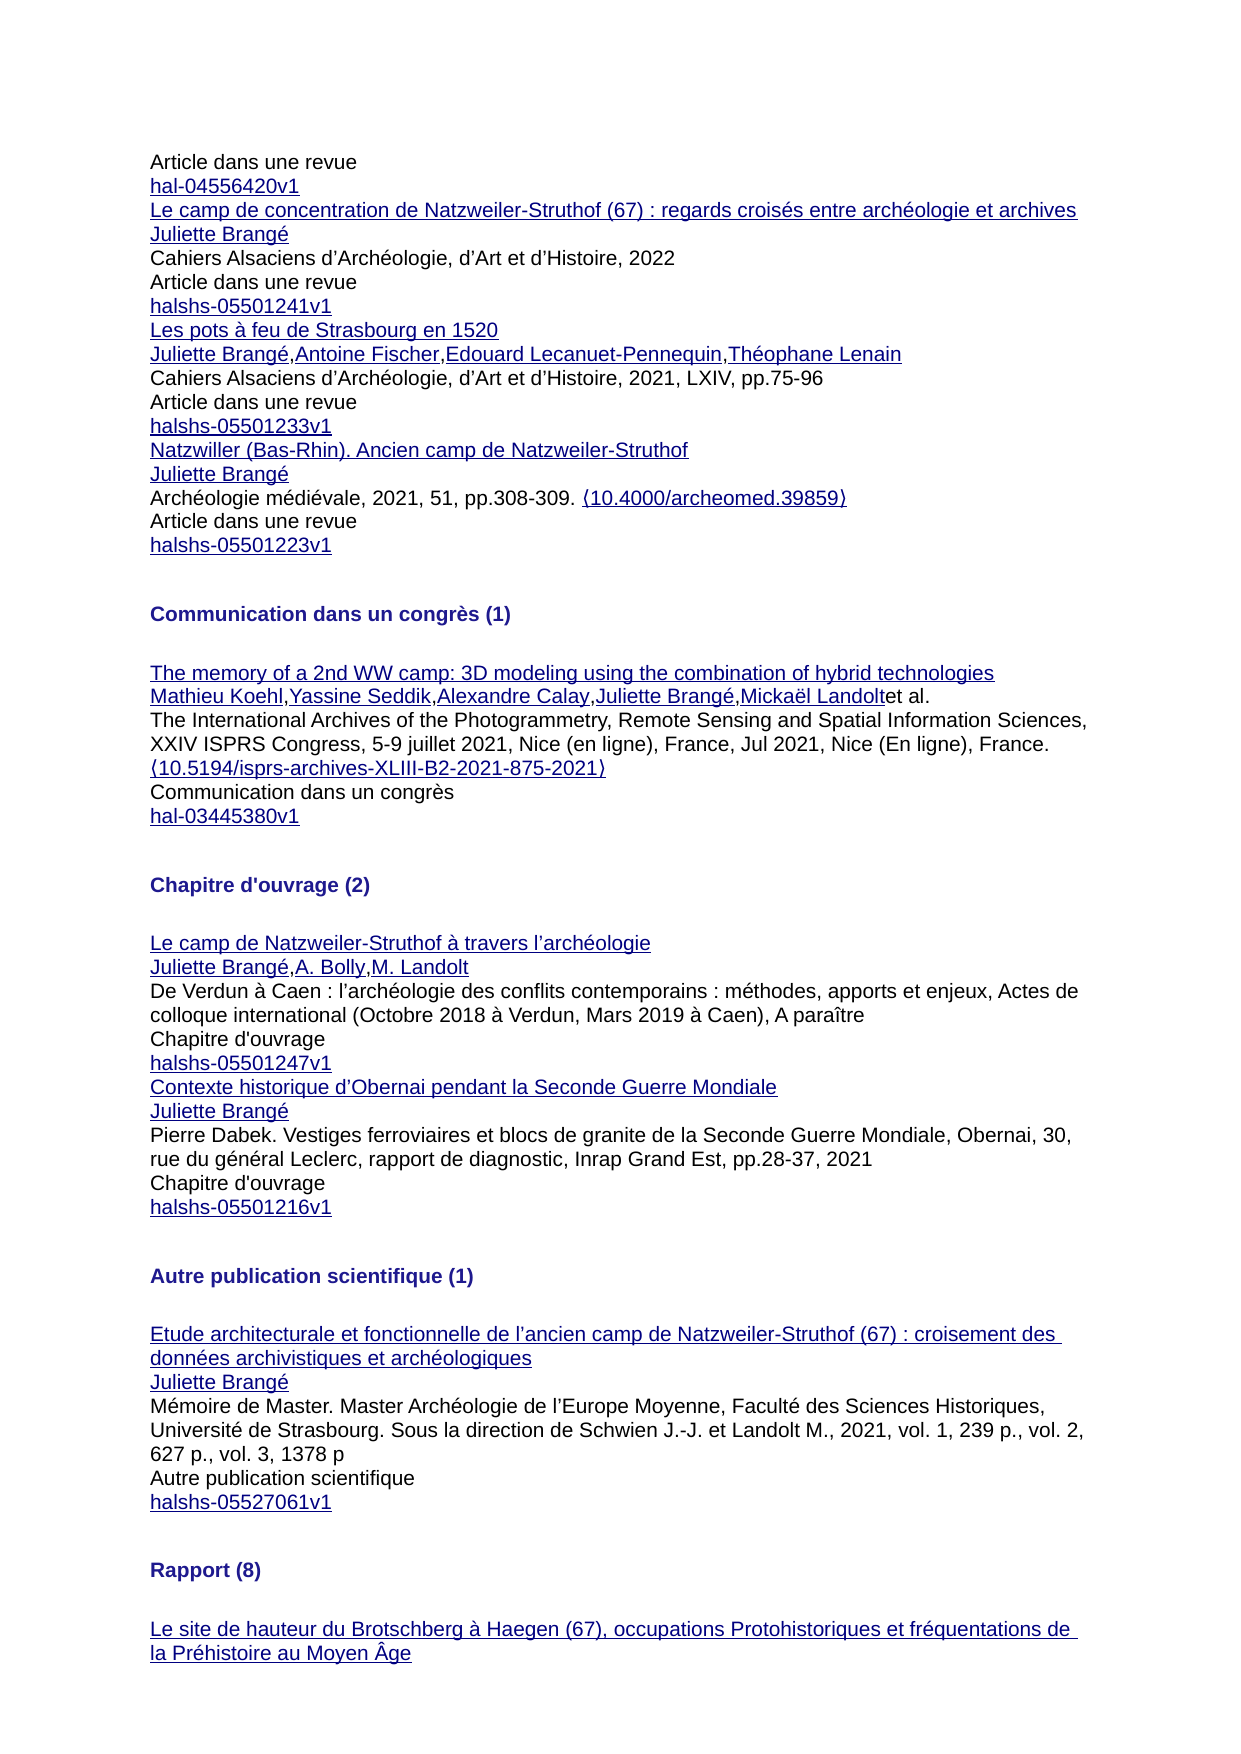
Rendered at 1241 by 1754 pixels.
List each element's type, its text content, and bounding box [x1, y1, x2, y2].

table_cell Les pots à feu de Strasbourg en 1520 Juliette Brangé,Antoine Fischer,Edouard Lecanuet-Pennequin,Théophane Lenain Cahiers Alsaciens d’Archéologie, d’Art et d’Histoire, 2021, LXIV, pp.75-96 Article dans une revue halshs-05501233v1 [150, 318, 1090, 437]
subtitle Chapitre d'ouvrage (2) [150, 873, 1090, 897]
table_header Etude architecturale et fonctionnelle de l’ancien camp de Natzweiler-Struthof (67) : croisement des données archivistiques et archéologiques Juliette Brangé Mémoire de Master. Master Archéologie de l’Europe Moyenne, Faculté des Sciences Historiques, Université de Strasbourg. Sous la direction de Schwien J.-J. et Landolt M., 2021, vol. 1, 239 p., vol. 2, 627 p., vol. 3, 1378 p Autre publication scientifique halshs-05527061v1 [150, 1322, 1090, 1513]
table_cell Le camp de concentration de Natzweiler-Struthof (67) : regards croisés entre archéologie et archives Juliette Brangé Cahiers Alsaciens d’Archéologie, d’Art et d’Histoire, 2022 Article dans une revue halshs-05501241v1 [150, 198, 1090, 318]
table_header The memory of a 2nd WW camp: 3D modeling using the combination of hybrid technologies Mathieu Koehl,Yassine Seddik,Alexandre Calay,Juliette Brangé,Mickaël Landoltet al. The International Archives of the Photogrammetry, Remote Sensing and Spatial Information Sciences, XXIV ISPRS Congress, 5-9 juillet 2021, Nice (en ligne), France, Jul 2021, Nice (En ligne), France. ⟨10.5194/isprs-archives-XLIII-B2-2021-875-2021⟩ Communication dans un congrès hal-03445380v1 [150, 660, 1090, 828]
table_cell Contexte historique d’Obernai pendant la Seconde Guerre Mondiale Juliette Brangé Pierre Dabek. Vestiges ferroviaires et blocs de granite de la Seconde Guerre Mondiale, Obernai, 30, rue du général Leclerc, rapport de diagnostic, Inrap Grand Est, pp.28-37, 2021 Chapitre d'ouvrage halshs-05501216v1 [150, 1075, 1090, 1219]
table_header Le camp de Natzweiler-Struthof à travers l’archéologie Juliette Brangé,A. Bolly,M. Landolt De Verdun à Caen : l’archéologie des conflits contemporains : méthodes, apports et enjeux, Actes de colloque international (Octobre 2018 à Verdun, Mars 2019 à Caen), A paraître Chapitre d'ouvrage halshs-05501247v1 [150, 931, 1090, 1075]
table_cell Article dans une revue hal-04556420v1 [150, 150, 1090, 198]
subtitle Autre publication scientifique (1) [150, 1263, 1090, 1287]
subtitle Rapport (8) [150, 1558, 1090, 1582]
table_cell Natzwiller (Bas-Rhin). Ancien camp de Natzweiler-Struthof Juliette Brangé Archéologie médiévale, 2021, 51, pp.308-309. ⟨10.4000/archeomed.39859⟩ Article dans une revue halshs-05501223v1 [150, 438, 1090, 557]
table_header Le site de hauteur du Brotschberg à Haegen (67), occupations Protohistoriques et fréquentations de la Préhistoire au Moyen Âge [150, 1617, 1090, 1664]
subtitle Communication dans un congrès (1) [150, 602, 1090, 626]
